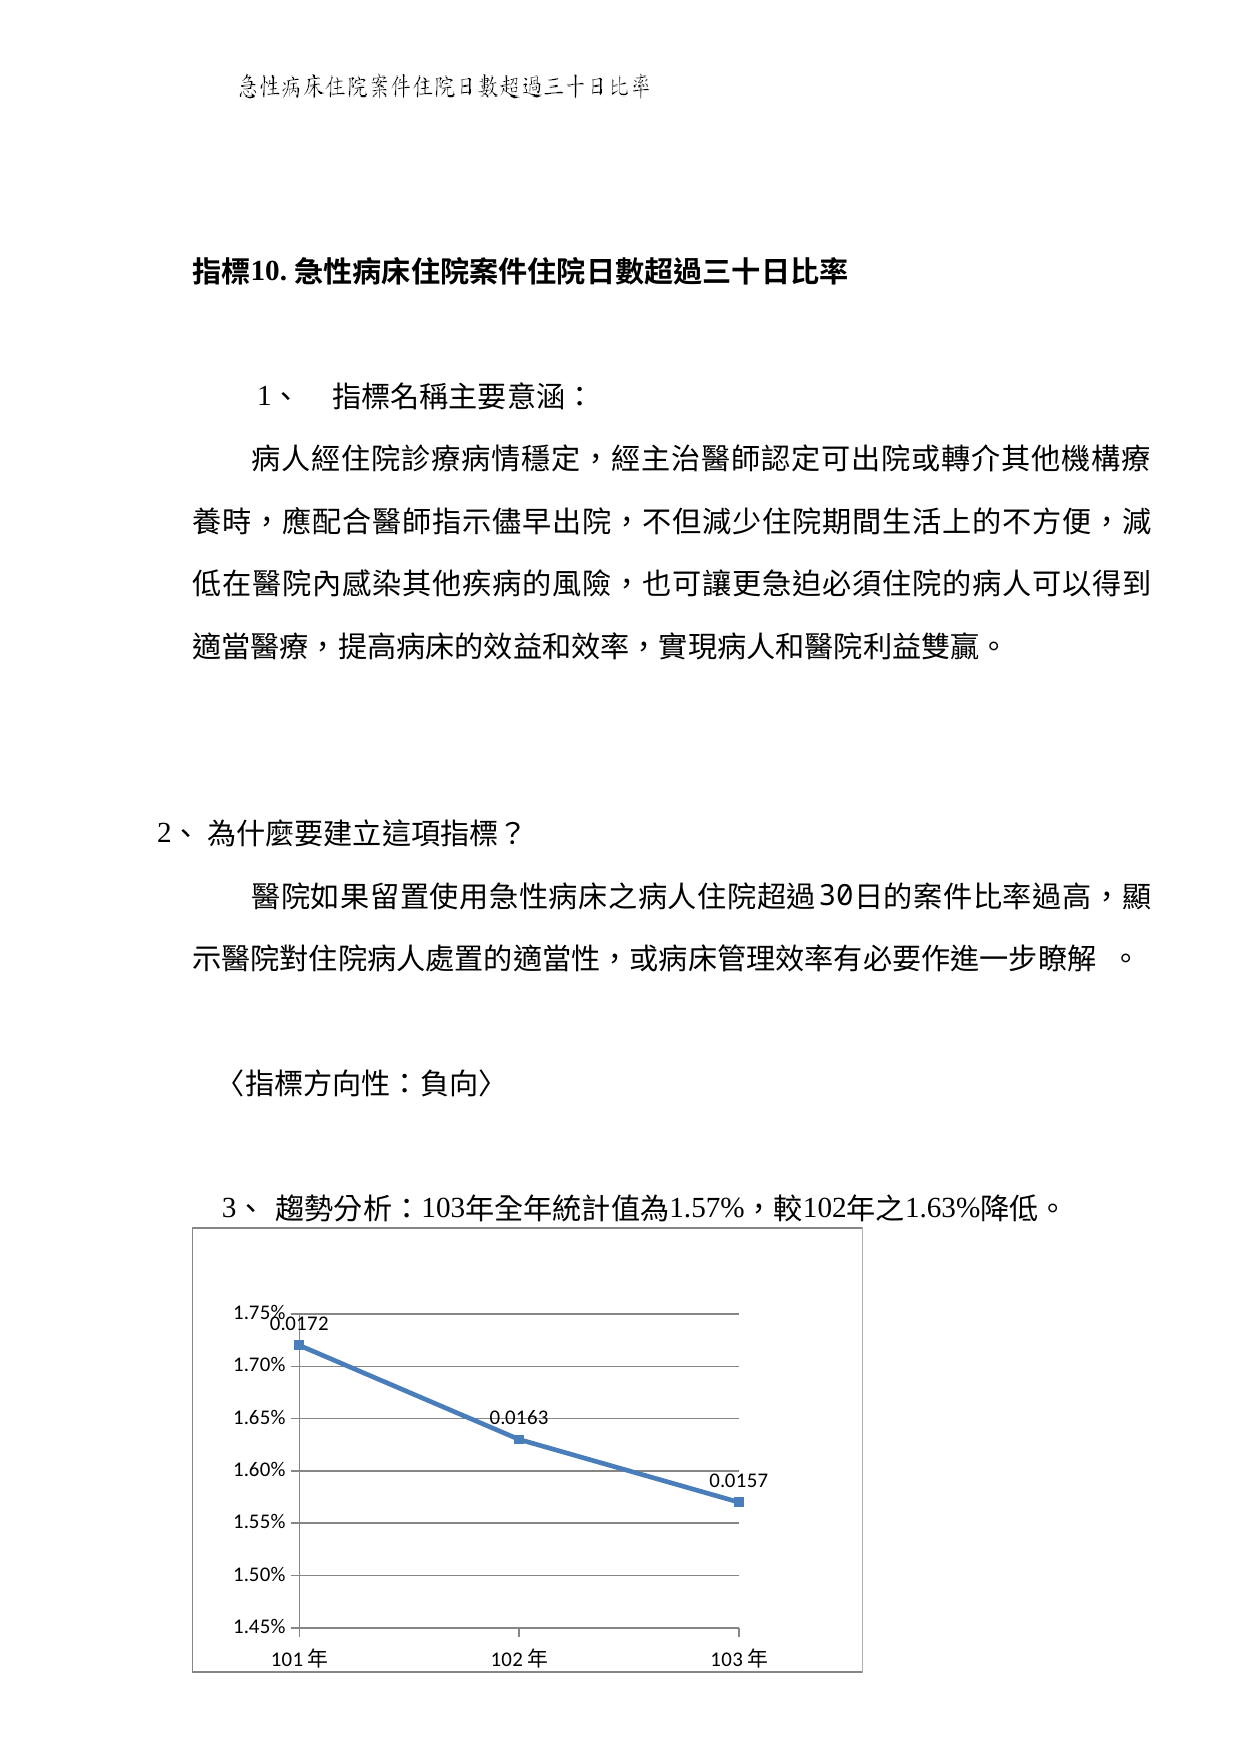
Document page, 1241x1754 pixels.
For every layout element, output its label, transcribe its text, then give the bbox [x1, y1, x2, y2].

list 為什麼要建立這項指標？ [157, 790, 1145, 853]
text 病人經住院診療病情穩定，經主治醫師認定可出院或轉介其他機構療養時，應配合醫師指示儘早出院，不但減少住院期間生活上的不方便，減低在醫院內感染其他疾病的風險，也可讓更急迫必須住院的病人可以得到適當醫療，提高病床的效益和效率，實現病人和醫院利益雙贏。 [192, 415, 1152, 665]
list 趨勢分析：103年全年統計值為1.57%，較102年之1.63%降低。 [222, 1165, 1145, 1228]
text 〈指標方向性：負向〉 [192, 1040, 1145, 1103]
text 醫院如果留置使用急性病床之病人住院超過30日的案件比率過高，顯示醫院對住院病人處置的適當性，或病床管理效率有必要作進一步瞭解 。 [192, 853, 1152, 978]
list 指標名稱主要意涵： [257, 353, 1145, 415]
text 指標10. 急性病床住院案件住院日數超過三十日比率 [192, 228, 1145, 290]
